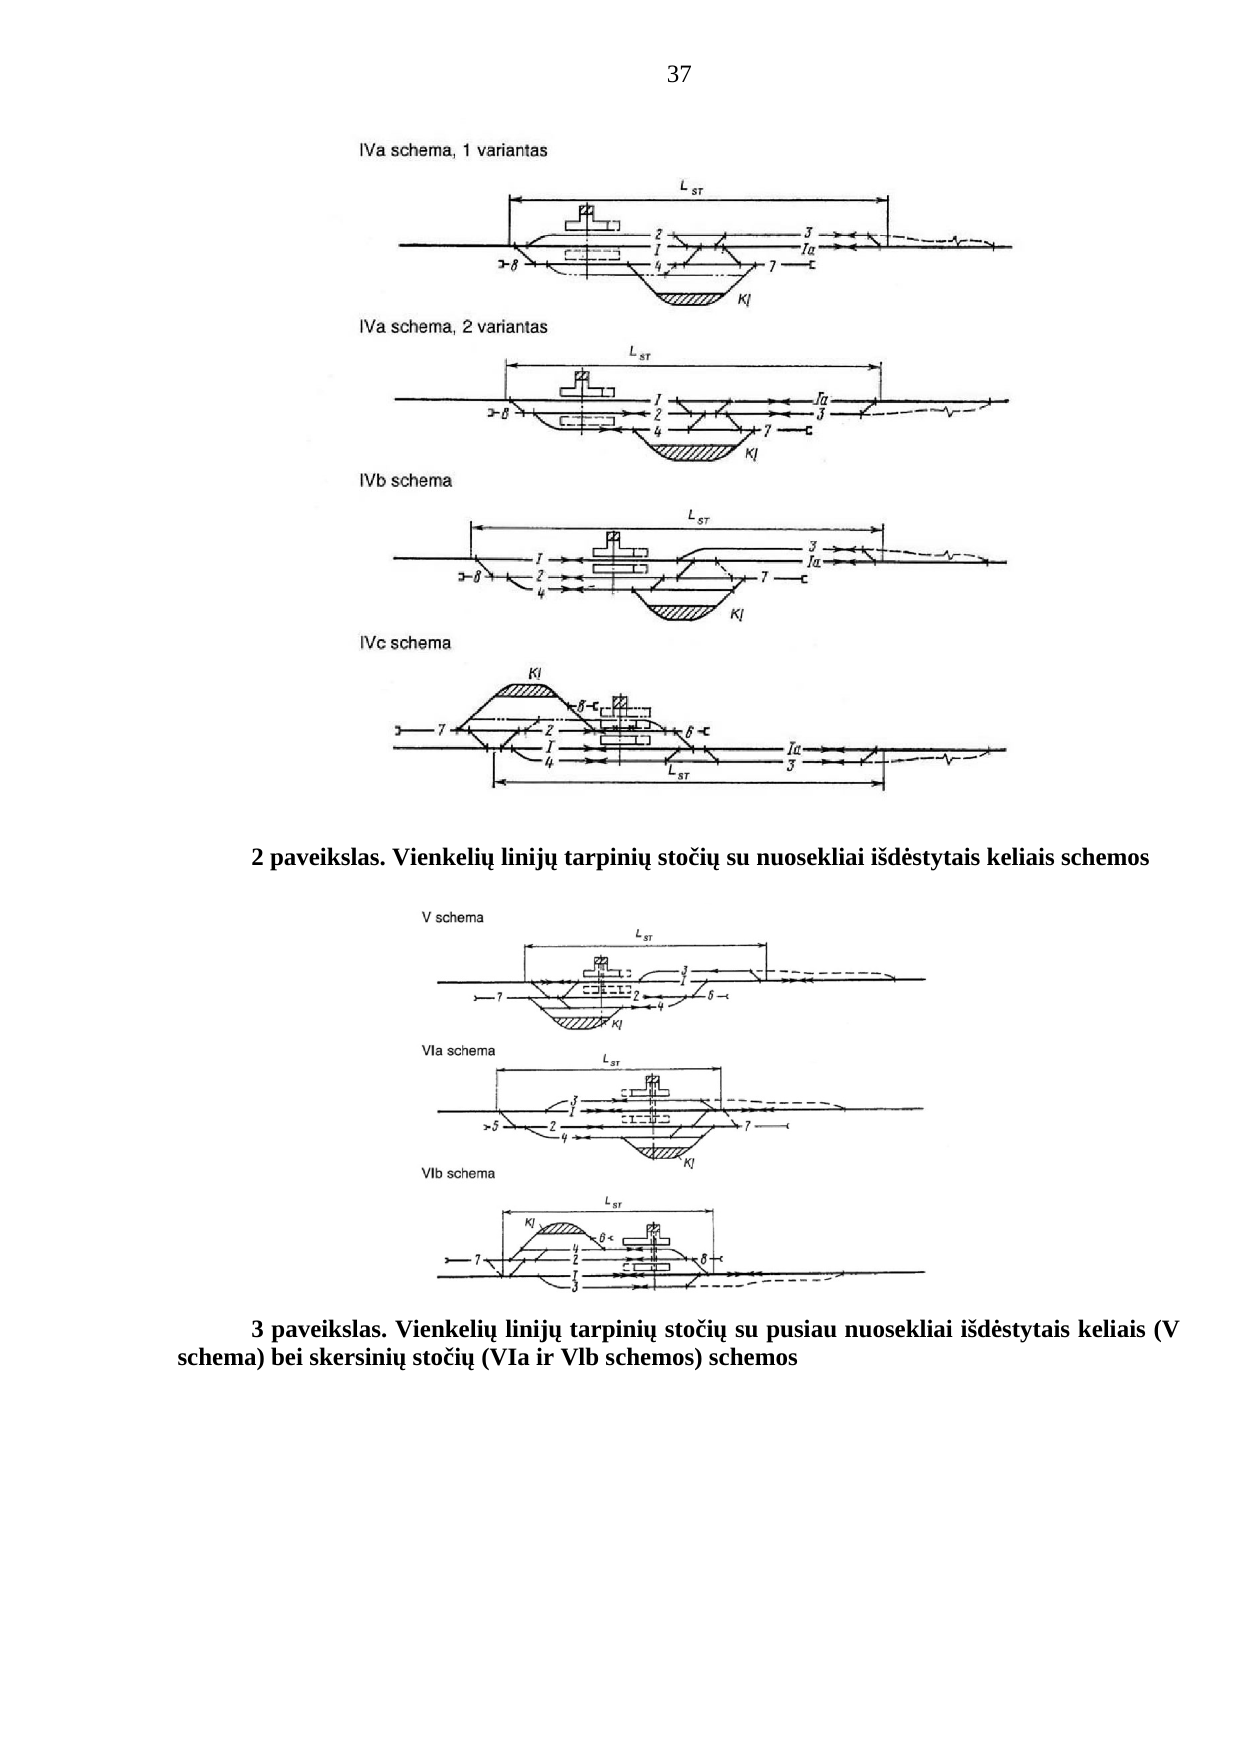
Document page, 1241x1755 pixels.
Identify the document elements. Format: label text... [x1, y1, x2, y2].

text 2 paveikslas. Vienkelių linijų tarpinių stočių su nuosekliai išdėstytais keliais schemos [177, 842, 1181, 871]
text 3 paveikslas. Vienkelių linijų tarpinių stočių su pusiau nuosekliai išdėstytais keliais (V schema) bei skersinių stočių (VIa ir Vlb schemos) schemos [177, 1314, 1181, 1371]
